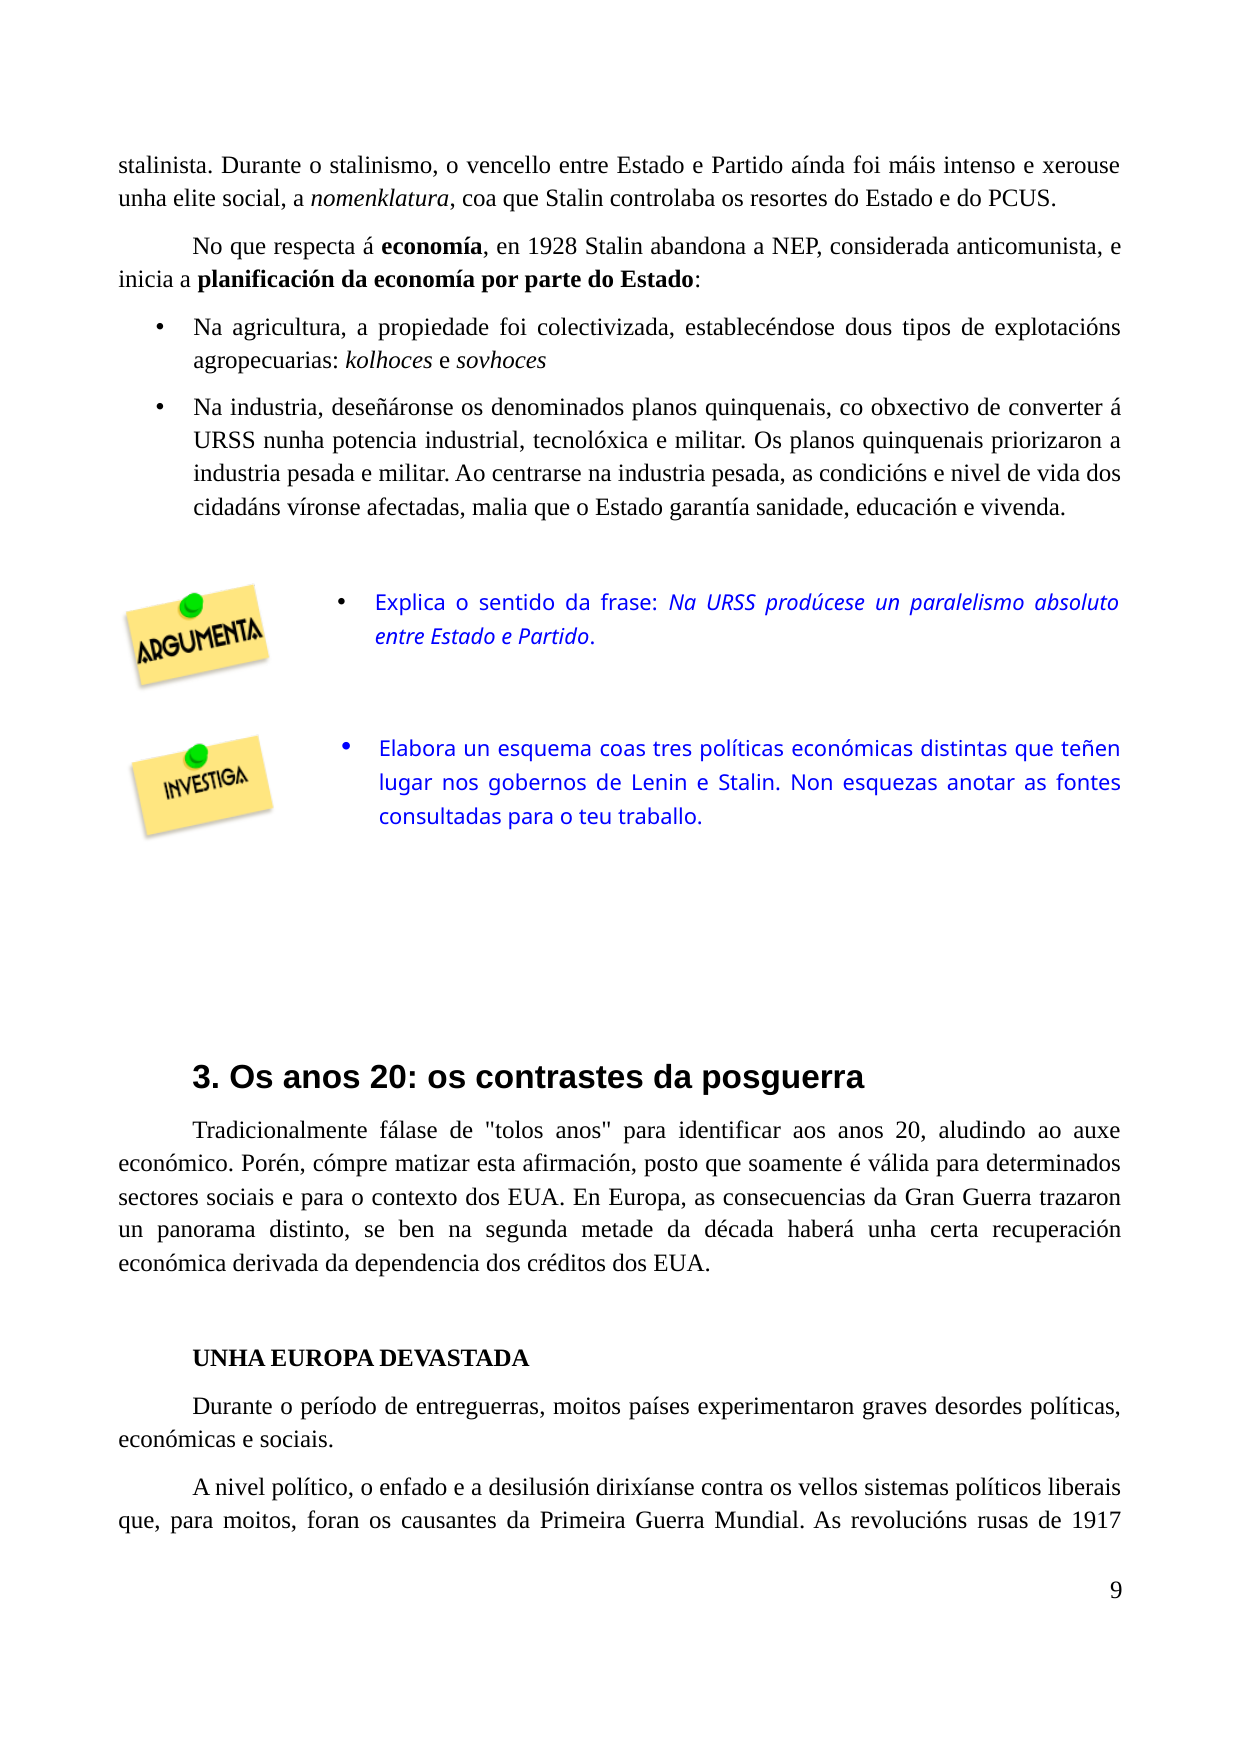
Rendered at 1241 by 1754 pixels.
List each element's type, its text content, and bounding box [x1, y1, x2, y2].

text Durante o período de entreguerras, moitos países experimentaron graves desordes políticas, económicas e sociais. [118, 1391, 1122, 1453]
picture [110, 579, 282, 699]
list Na industria, deseñáronse os denominados planos quinquenais, co obxectivo de converter á URSS nunha potencia industrial, tecnolóxica e militar. Os planos quinquenais priorizaron a industria pesada e militar. Ao centrarse na industria pesada, as condicións e nivel de vida dos cidadáns víronse afectadas, malia que o Estado garantía sanidade, educación e vivenda. [156, 392, 1122, 520]
text Tradicionalmente fálase de "tolos anos" para identificar aos anos 20, aludindo ao auxe económico. Porén, cómpre matizar esta afirmación, posto que soamente é válida para determinados sectores sociais e para o contexto dos EUA. En Europa, as consecuencias da Gran Guerra trazaron un panorama distinto, se ben na segunda metade da década haberá unha certa recuperación económica derivada da dependencia dos créditos dos EUA. [118, 1116, 1122, 1276]
list Elabora un esquema coas tres políticas económicas distintas que teñen lugar nos gobernos de Lenin e Stalin. Non esquezas anotar as fontes consultadas para o teu traballo. [286, 733, 1122, 831]
text A nivel político, o enfado e a desilusión dirixíanse contra os vellos sistemas políticos liberais que, para moitos, foran os causantes da Primeira Guerra Mundial. As revolucións rusas de 1917 [118, 1472, 1122, 1534]
list Explica o sentido da frase: Na URSS prodúcese un paralelismo absoluto entre Estado e Partido. [282, 587, 1122, 651]
text stalinista. Durante o stalinismo, o vencello entre Estado e Partido aínda foi máis intenso e xerouse unha elite social, a nomenklatura, coa que Stalin controlaba os resortes do Estado e do PCUS. [118, 150, 1122, 212]
text 3. Os anos 20: os contrastes da posguerra [118, 1057, 1122, 1095]
text UNHA EUROPA DEVASTADA [118, 1343, 1122, 1372]
picture [116, 730, 286, 849]
list Na agricultura, a propiedade foi colectivizada, establecéndose dous tipos de explotacións agropecuarias: kolhoces e sovhoces [156, 312, 1122, 373]
text No que respecta á economía, en 1928 Stalin abandona a NEP, considerada anticomunista, e inicia a planificación da economía por parte do Estado: [118, 231, 1122, 293]
